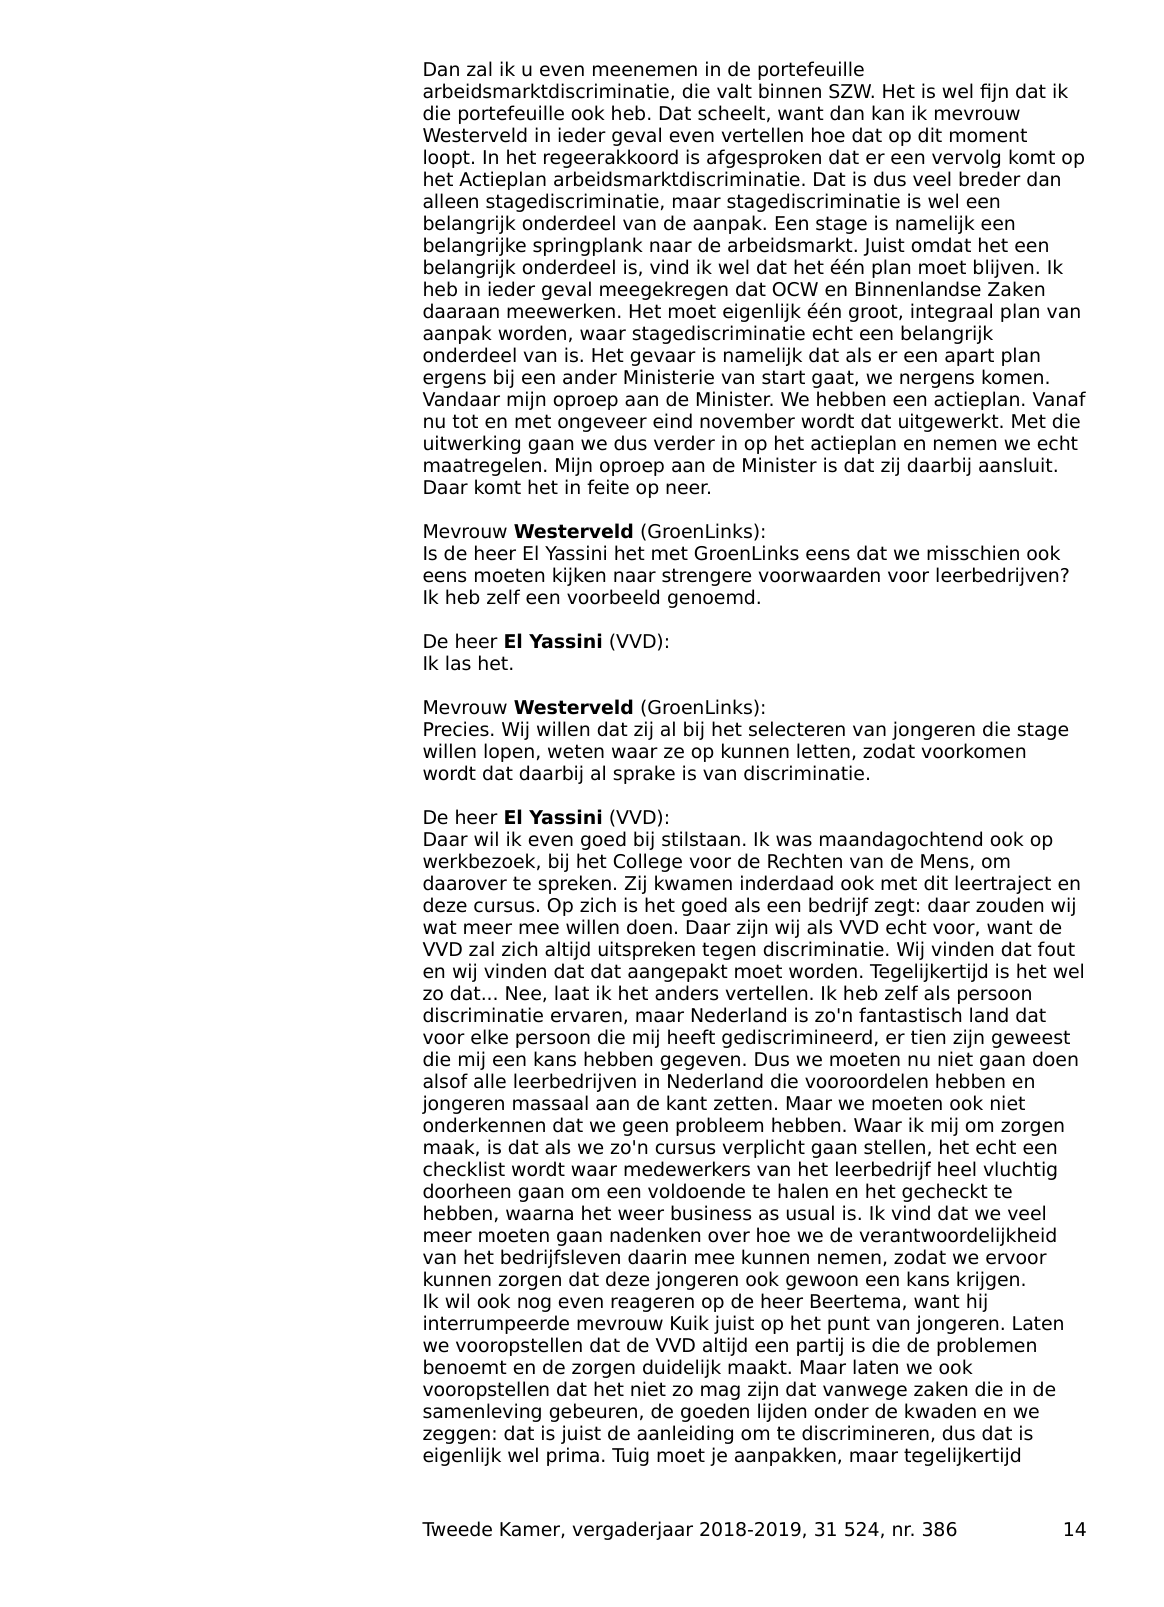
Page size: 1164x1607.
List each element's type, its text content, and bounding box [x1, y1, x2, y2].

text Ik wil ook nog even reageren op de heer Beertema, want hij interrumpeerde mevrouw Kuik juist op het punt van jongeren. Laten we vooropstellen dat de VVD altijd een partij is die de problemen benoemt en de zorgen duidelijk maakt. Maar laten we ook vooropstellen dat het niet zo mag zijn dat vanwege zaken die in de samenleving gebeuren, de goeden lijden onder de kwaden en we zeggen: dat is juist de aanleiding om te discrimineren, dus dat is eigenlijk wel prima. Tuig moet je aanpakken, maar tegelijkertijd [422, 1291, 1087, 1467]
text Mevrouw Westerveld (GroenLinks): [422, 697, 1087, 719]
text Is de heer El Yassini het met GroenLinks eens dat we misschien ook eens moeten kijken naar strengere voorwaarden voor leerbedrijven? Ik heb zelf een voorbeeld genoemd. [422, 543, 1087, 609]
text Precies. Wij willen dat zij al bij het selecteren van jongeren die stage willen lopen, weten waar ze op kunnen letten, zodat voorkomen wordt dat daarbij al sprake is van discriminatie. [422, 719, 1087, 785]
text Ik las het. [422, 653, 1087, 675]
text De heer El Yassini (VVD): [422, 631, 1087, 653]
text De heer El Yassini (VVD): [422, 807, 1087, 829]
text Dan zal ik u even meenemen in de portefeuille arbeidsmarktdiscriminatie, die valt binnen SZW. Het is wel fijn dat ik die portefeuille ook heb. Dat scheelt, want dan kan ik mevrouw Westerveld in ieder geval even vertellen hoe dat op dit moment loopt. In het regeerakkoord is afgesproken dat er een vervolg komt op het Actieplan arbeidsmarktdiscriminatie. Dat is dus veel breder dan alleen stagediscriminatie, maar stagediscriminatie is wel een belangrijk onderdeel van de aanpak. Een stage is namelijk een belangrijke springplank naar de arbeidsmarkt. Juist omdat het een belangrijk onderdeel is, vind ik wel dat het één plan moet blijven. Ik heb in ieder geval meegekregen dat OCW en Binnenlandse Zaken daaraan meewerken. Het moet eigenlijk één groot, integraal plan van aanpak worden, waar stagediscriminatie echt een belangrijk onderdeel van is. Het gevaar is namelijk dat als er een apart plan ergens bij een ander Ministerie van start gaat, we nergens komen. Vandaar mijn oproep aan de Minister. We hebben een actieplan. Vanaf nu tot en met ongeveer eind november wordt dat uitgewerkt. Met die uitwerking gaan we dus verder in op het actieplan en nemen we echt maatregelen. Mijn oproep aan de Minister is dat zij daarbij aansluit. Daar komt het in feite op neer. [422, 59, 1087, 499]
text Mevrouw Westerveld (GroenLinks): [422, 521, 1087, 543]
text Daar wil ik even goed bij stilstaan. Ik was maandagochtend ook op werkbezoek, bij het College voor de Rechten van de Mens, om daarover te spreken. Zij kwamen inderdaad ook met dit leertraject en deze cursus. Op zich is het goed als een bedrijf zegt: daar zouden wij wat meer mee willen doen. Daar zijn wij als VVD echt voor, want de VVD zal zich altijd uitspreken tegen discriminatie. Wij vinden dat fout en wij vinden dat dat aangepakt moet worden. Tegelijkertijd is het wel zo dat... Nee, laat ik het anders vertellen. Ik heb zelf als persoon discriminatie ervaren, maar Nederland is zo'n fantastisch land dat voor elke persoon die mij heeft gediscrimineerd, er tien zijn geweest die mij een kans hebben gegeven. Dus we moeten nu niet gaan doen alsof alle leerbedrijven in Nederland die vooroordelen hebben en jongeren massaal aan de kant zetten. Maar we moeten ook niet onderkennen dat we geen probleem hebben. Waar ik mij om zorgen maak, is dat als we zo'n cursus verplicht gaan stellen, het echt een checklist wordt waar medewerkers van het leerbedrijf heel vluchtig doorheen gaan om een voldoende te halen en het gecheckt te hebben, waarna het weer business as usual is. Ik vind dat we veel meer moeten gaan nadenken over hoe we de verantwoordelijkheid van het bedrijfsleven daarin mee kunnen nemen, zodat we ervoor kunnen zorgen dat deze jongeren ook gewoon een kans krijgen. [422, 829, 1087, 1291]
